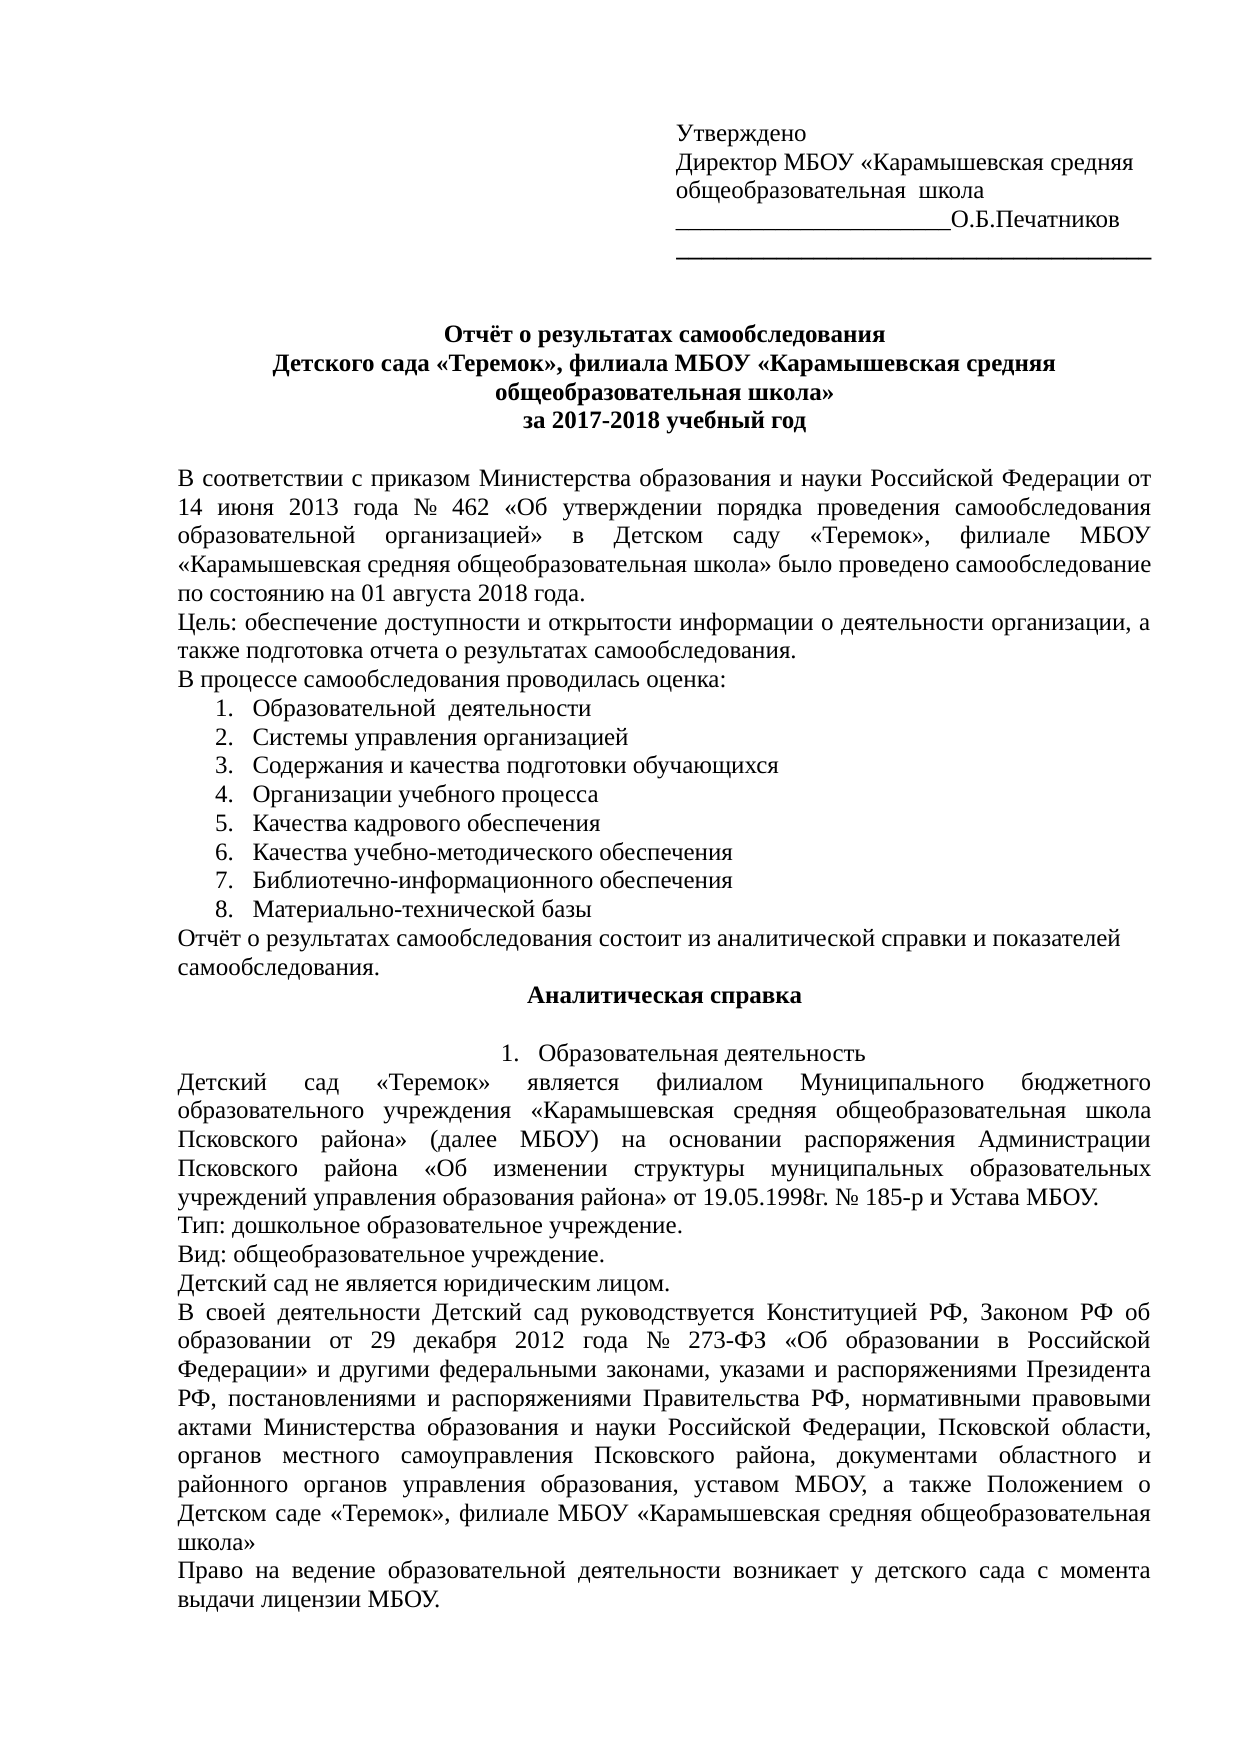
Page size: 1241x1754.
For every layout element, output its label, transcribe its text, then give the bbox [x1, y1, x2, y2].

list Образовательная деятельность [215, 1038, 1152, 1067]
list Качества учебно-методического обеспечения [215, 837, 1152, 866]
list Организации учебного процесса [215, 779, 1152, 808]
text за 2017-2018 учебный год [177, 406, 1152, 434]
text Отчёт о результатах самообследования состоит из аналитической справки и показателей самообследования. [177, 923, 1152, 981]
list Детский сад «Теремок» является филиалом Муниципального бюджетного образовательного учреждения «Карамышевская средняя общеобразовательная школа Псковского района» (далее МБОУ) на основании распоряжения Администрации Псковского района «Об изменении структуры муниципальных образовательных учреждений управления образования района» от 19.05.1998г. № 185-р и Устава МБОУ. [177, 1067, 1152, 1211]
list В соответствии с приказом Министерства образования и науки Российской Федерации от 14 июня 2013 года № 462 «Об утверждении порядка проведения самообследования образовательной организацией» в Детском саду «Теремок», филиале МБОУ «Карамышевская средняя общеобразовательная школа» было проведено самообследование по состоянию на 01 августа 2018 года. [177, 463, 1152, 607]
text Отчёт о результатах самообследования [177, 319, 1152, 348]
list Образовательной деятельности [215, 693, 1152, 722]
list Материально-технической базы [215, 894, 1152, 923]
list Библиотечно-информационного обеспечения [215, 866, 1152, 894]
text Аналитическая справка [177, 981, 1152, 1009]
list Системы управления организацией [215, 722, 1152, 751]
table_header [166, 118, 664, 262]
text В своей деятельности Детский сад руководствуется Конституцией РФ, Законом РФ об образовании от 29 декабря 2012 года № 273-ФЗ «Об образовании в Российской Федерации» и другими федеральными законами, указами и распоряжениями Президента РФ, постановлениями и распоряжениями Правительства РФ, нормативными правовыми актами Министерства образования и науки Российской Федерации, Псковской области, органов местного самоуправления Псковского района, документами областного и районного органов управления образования, уставом МБОУ, а также Положением о Детском саде «Теремок», филиале МБОУ «Карамышевская средняя общеобразовательная школа» [177, 1297, 1152, 1556]
text В процессе самообследования проводилась оценка: [177, 664, 1152, 693]
table_header Утверждено Директор МБОУ «Карамышевская средняя общеобразовательная школа ______________________О.Б.Печатников ______________________________________ [664, 118, 1163, 262]
list Детский сад не является юридическим лицом. [177, 1268, 1152, 1297]
text Детского сада «Теремок», филиала МБОУ «Карамышевская средняя общеобразовательная школа» [177, 348, 1152, 406]
text Цель: обеспечение доступности и открытости информации о деятельности организации, а также подготовка отчета о результатах самообследования. [177, 607, 1152, 664]
list Тип: дошкольное образовательное учреждение. [177, 1211, 1152, 1239]
list Право на ведение образовательной деятельности возникает у детского сада с момента выдачи лицензии МБОУ. [177, 1556, 1152, 1613]
list Содержания и качества подготовки обучающихся [215, 751, 1152, 779]
list Вид: общеобразовательное учреждение. [177, 1239, 1152, 1268]
list Качества кадрового обеспечения [215, 808, 1152, 837]
